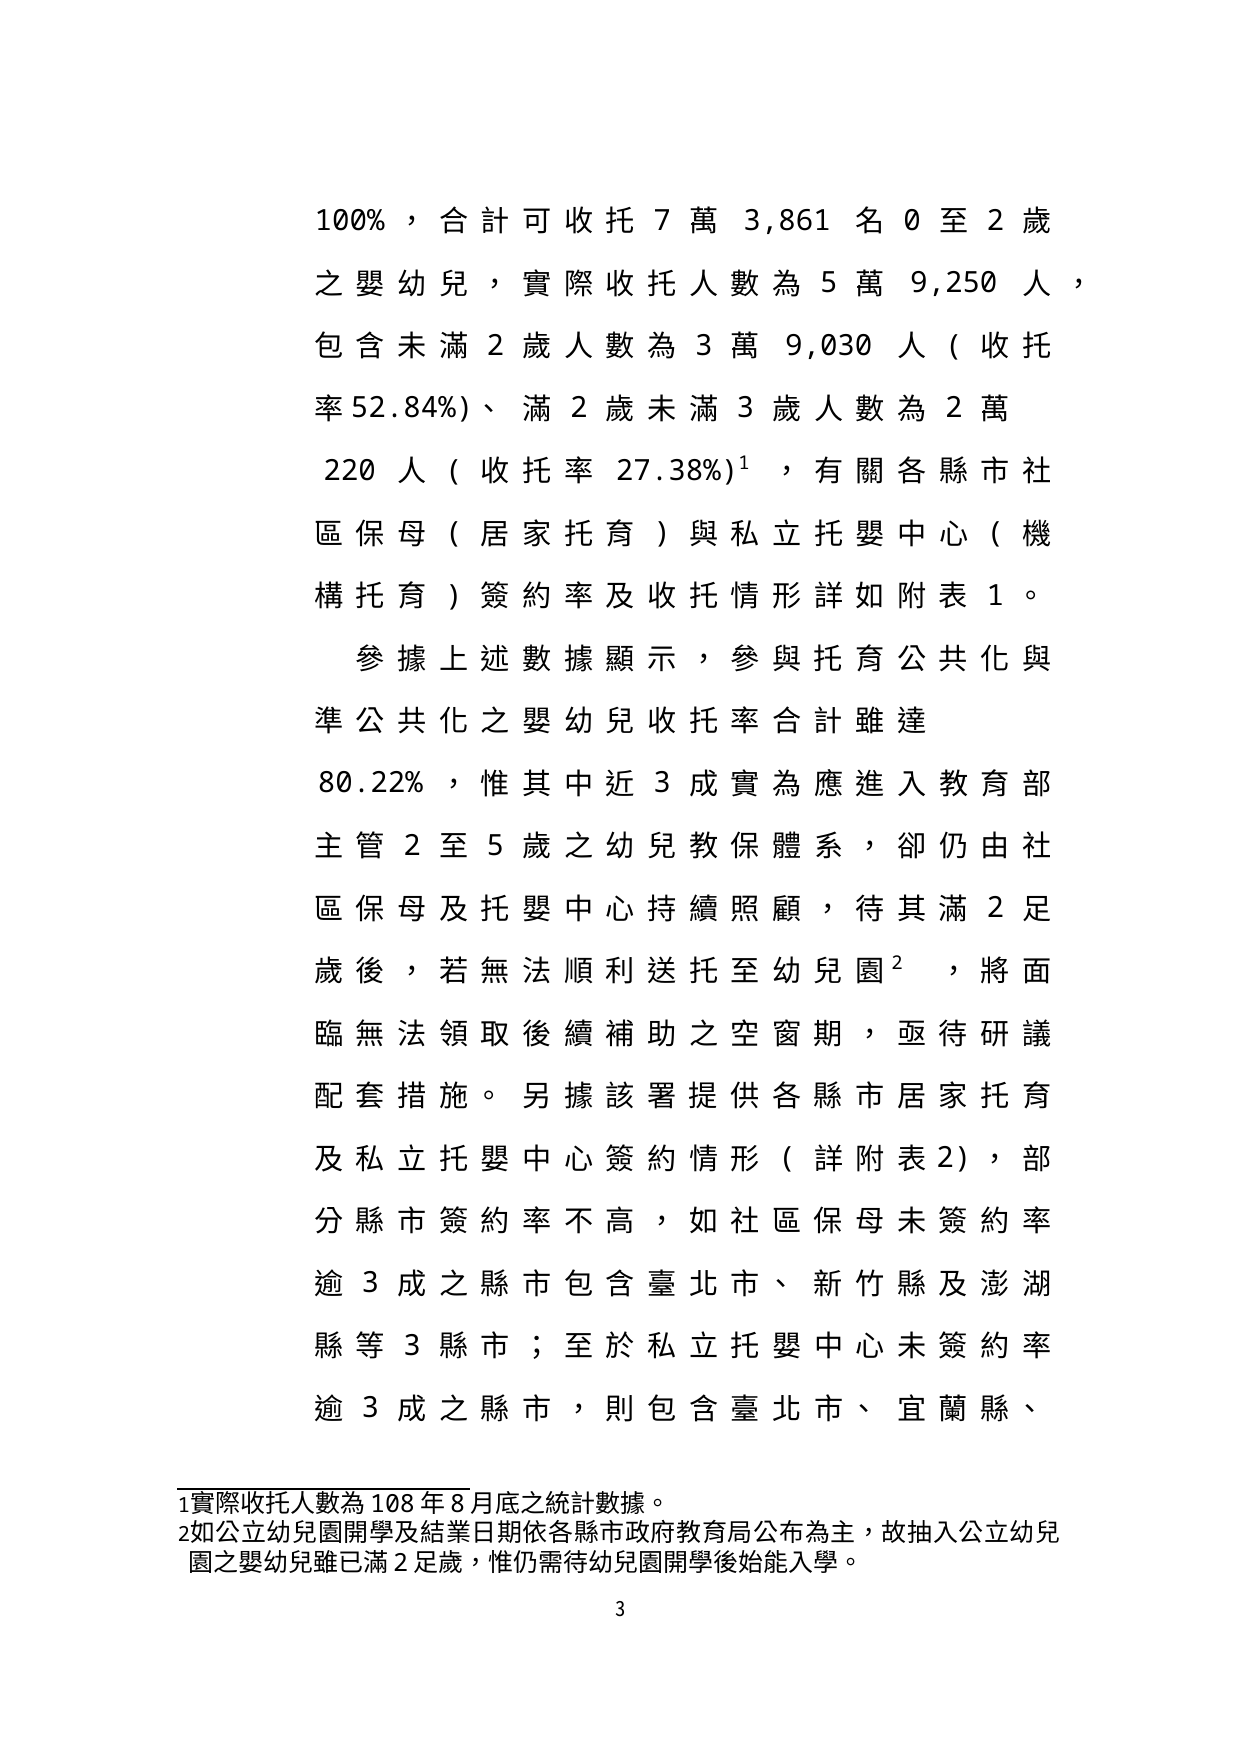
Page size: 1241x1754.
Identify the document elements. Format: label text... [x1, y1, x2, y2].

text 如公立幼兒園開學及結業日期依各縣市政府教育局公布為主，故抽入公立幼兒園之嬰幼兒雖已滿2足歲，惟仍需待幼兒園開學後始能入學。 [177, 1518, 1063, 1577]
text 參據上述數據顯示，參與托育公共化與準公共化之嬰幼兒收托率合計雖達80.22%，惟其中近3成實為應進入教育部主管2至5歲之幼兒教保體系，卻仍由社區保母及托嬰中心持續照顧，待其滿2足歲後，若無法順利送托至幼兒園，將面臨無法領取後續補助之空窗期，亟待研議配套措施。另據該署提供各縣市居家托育及私立托嬰中心簽約情形(詳附表2)，部分縣市簽約率不高，如社區保母未簽約率逾3成之縣市包含臺北市、新竹縣及澎湖縣等3縣市；至於私立托嬰中心未簽約率逾3成之縣市，則包含臺北市、宜蘭縣、 [271, 615, 1058, 1427]
text 社家署統計截至108年7月底，參與準公共化之社區保母為2萬671人、私立托嬰中心為709家，公設民營托嬰中心為196家，簽約率分別為86.10%、92.80%及100%，合計可收托7萬3,861名0至2歲之嬰幼兒，實際收托人數為5萬9,250人，包含未滿2歲人數為3萬9,030人(收托率52.84%)、滿2歲未滿3歲人數為2萬220人(收托率27.38%)，有關各縣市社區保母(居家托育)與私立托嬰中心(機構托育)簽約率及收托情形詳如附表1。 [271, 177, 1058, 615]
text 實際收托人數為108年8月底之統計數據。 [177, 1489, 1063, 1518]
